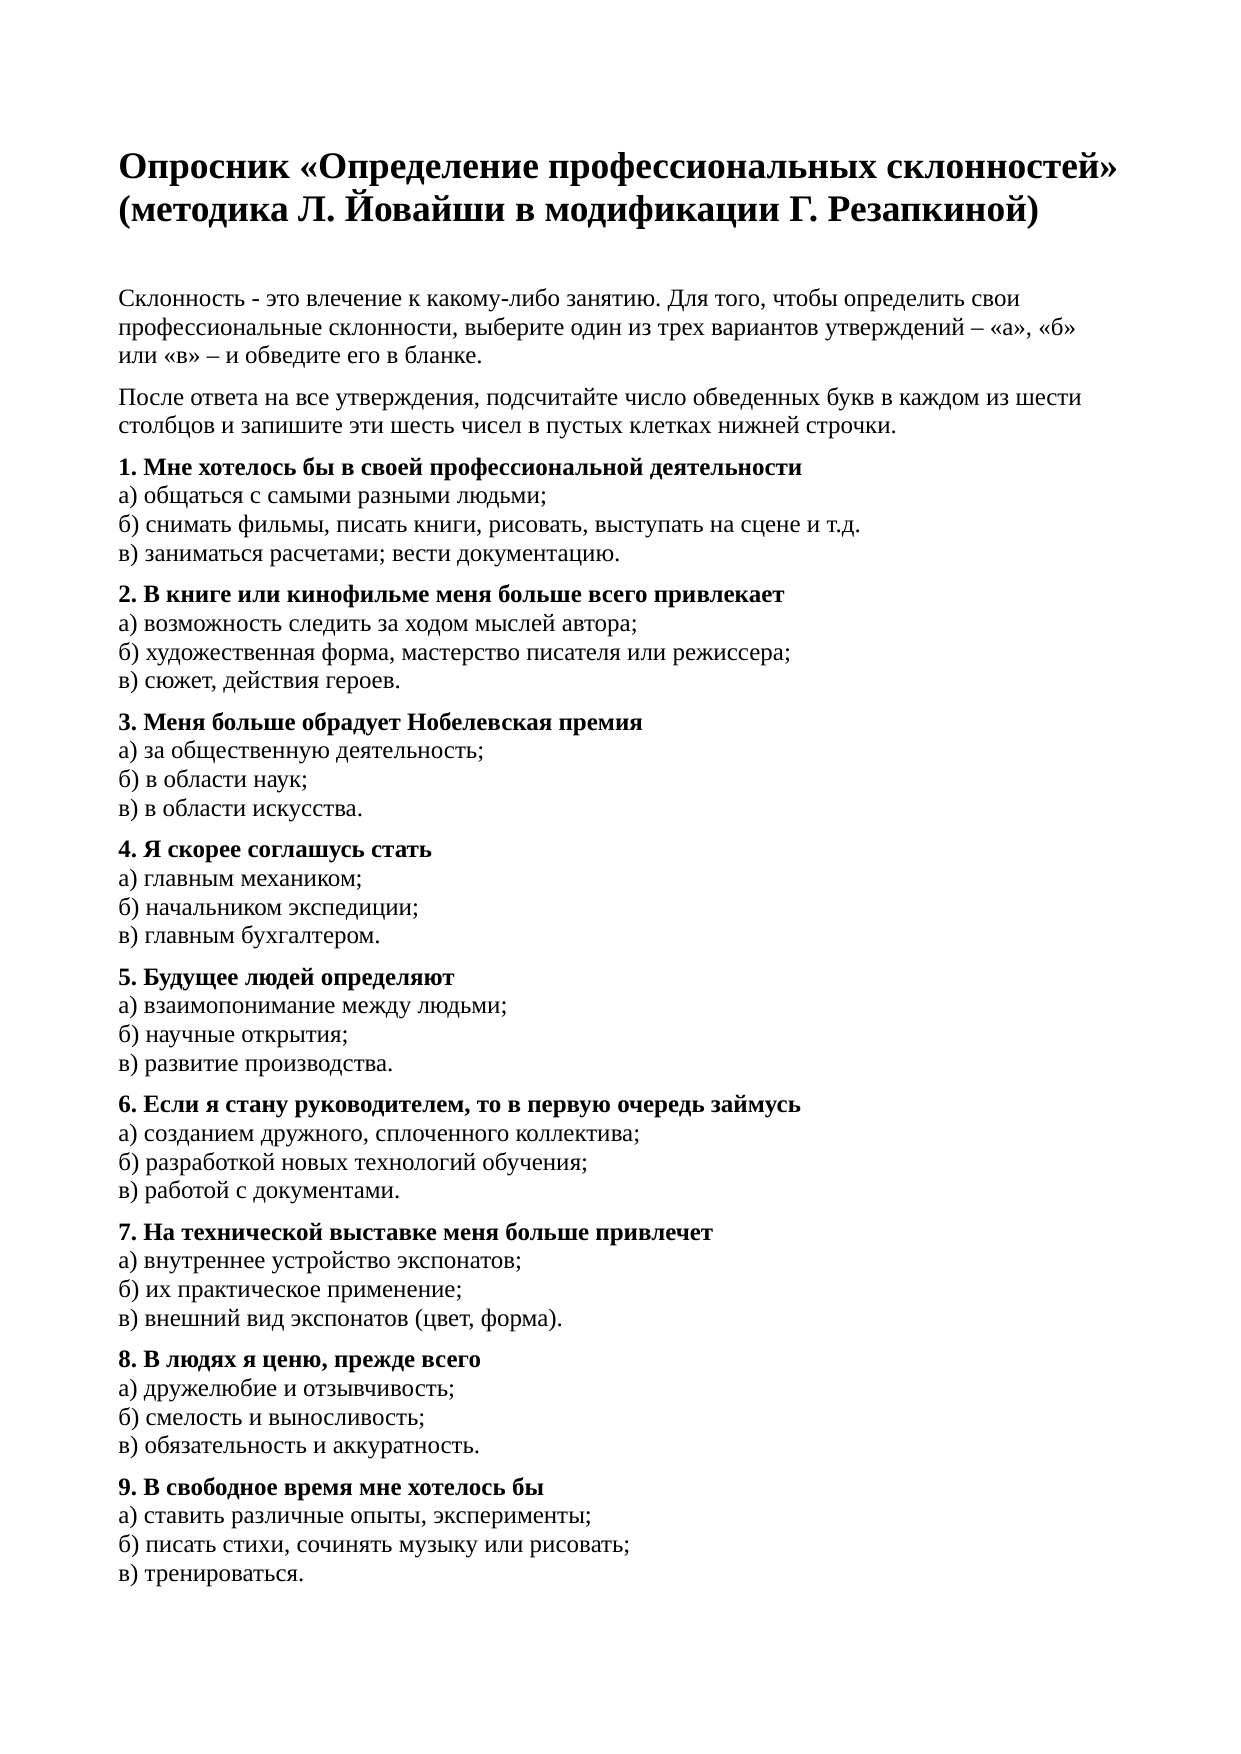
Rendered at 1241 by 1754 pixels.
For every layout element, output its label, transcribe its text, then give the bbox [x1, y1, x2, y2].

text После ответа на все утверждения, подсчитайте число обведенных букв в каждом из шести столбцов и запишите эти шесть чисел в пустых клетках нижней строчки. [118, 382, 1122, 439]
subtitle Опросник «Определение профессиональных склонностей» (методика Л. Йовайши в модификации Г. Резапкиной) [118, 143, 1122, 229]
text 4. Я скорее соглашусь стать а) главным механиком; б) начальником экспедиции; в) главным бухгалтером. [118, 834, 1122, 949]
text 1. Мне хотелось бы в своей профессиональной деятельности а) общаться с самыми разными людьми; б) снимать фильмы, писать книги, рисовать, выступать на сцене и т.д. в) заниматься расчетами; вести документацию. [118, 452, 1122, 567]
text 3. Меня больше обрадует Нобелевская премия а) за общественную деятельность; б) в области наук; в) в области искусства. [118, 707, 1122, 822]
text 7. На технической выставке меня больше привлечет а) внутреннее устройство экспонатов; б) их практическое применение; в) внешний вид экспонатов (цвет, форма). [118, 1217, 1122, 1332]
text 6. Если я стану руководителем, то в первую очередь займусь а) созданием дружного, сплоченного коллектива; б) разработкой новых технологий обучения; в) работой с документами. [118, 1089, 1122, 1204]
text 9. В свободное время мне хотелось бы а) ставить различные опыты, эксперименты; б) писать стихи, сочинять музыку или рисовать; в) тренироваться. [118, 1472, 1122, 1587]
text 2. В книге или кинофильме меня больше всего привлекает а) возможность следить за ходом мыслей автора; б) художественная форма, мастерство писателя или режиссера; в) сюжет, действия героев. [118, 579, 1122, 694]
text 8. В людях я ценю, прежде всего а) дружелюбие и отзывчивость; б) смелость и выносливость; в) обязательность и аккуратность. [118, 1344, 1122, 1459]
text Склонность - это влечение к какому-либо занятию. Для того, чтобы определить свои профессиональные склонности, выберите один из трех вариантов утверждений – «а», «б» или «в» – и обведите его в бланке. [118, 283, 1122, 369]
text 5. Будущее людей определяют а) взаимопонимание между людьми; б) научные открытия; в) развитие производства. [118, 962, 1122, 1077]
